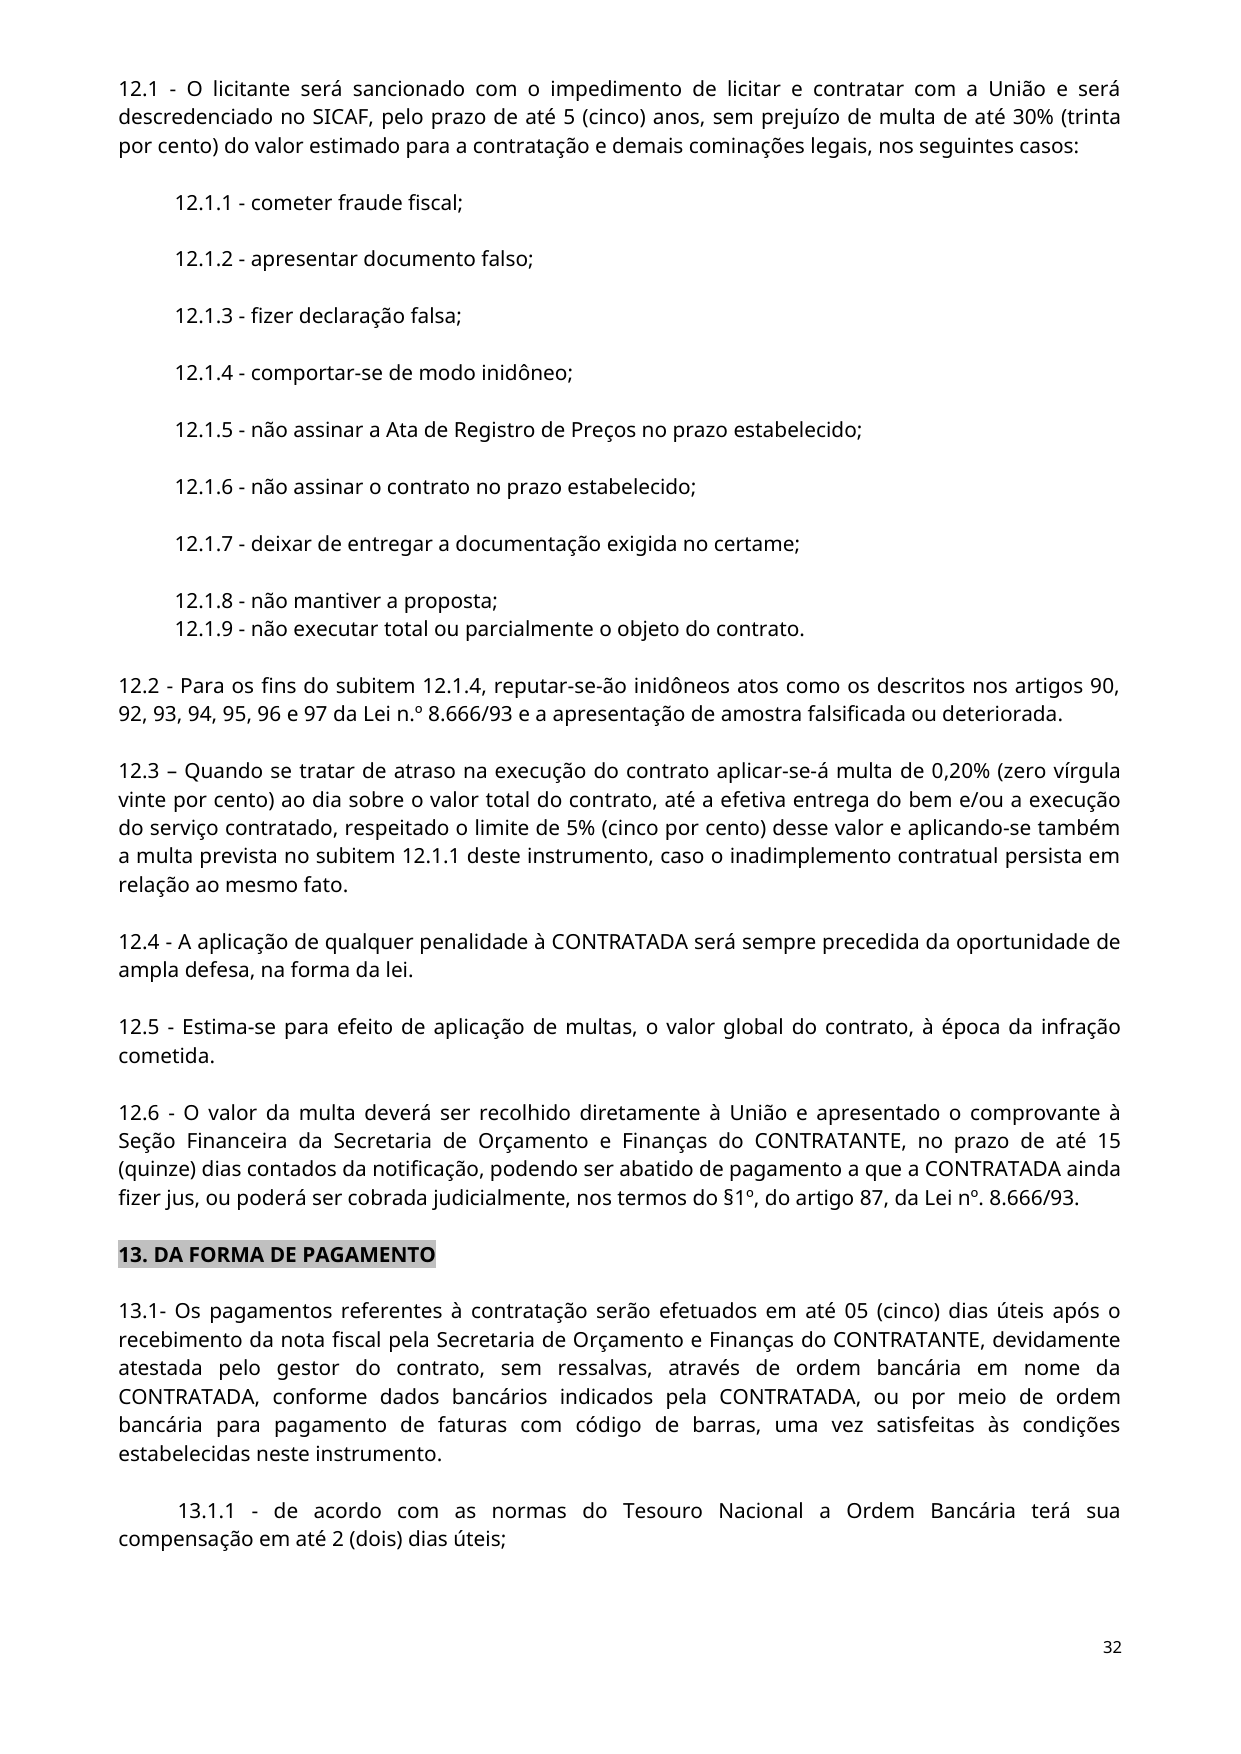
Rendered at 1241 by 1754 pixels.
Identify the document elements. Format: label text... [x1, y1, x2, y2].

text 12.1.2 - apresentar documento falso; [174, 244, 1122, 273]
text 13.1- Os pagamentos referentes à contratação serão efetuados em até 05 (cinco) dias úteis após o recebimento da nota fiscal pela Secretaria de Orçamento e Finanças do CONTRATANTE, devidamente atestada pelo gestor do contrato, sem ressalvas, através de ordem bancária em nome da CONTRATADA, conforme dados bancários indicados pela CONTRATADA, ou por meio de ordem bancária para pagamento de faturas com código de barras, uma vez satisfeitas às condições estabelecidas neste instrumento. [118, 1297, 1122, 1467]
text 12.1.3 - fizer declaração falsa; [174, 301, 1122, 330]
text 13.1.1 - de acordo com as normas do Tesouro Nacional a Ordem Bancária terá sua compensação em até 2 (dois) dias úteis; [118, 1496, 1122, 1553]
text 12.1 - O licitante será sancionado com o impedimento de licitar e contratar com a União e será descredenciado no SICAF, pelo prazo de até 5 (cinco) anos, sem prejuízo de multa de até 30% (trinta por cento) do valor estimado para a contratação e demais cominações legais, nos seguintes casos: [118, 74, 1122, 159]
text 12.1.4 - comportar-se de modo inidôneo; [174, 358, 1122, 387]
text 12.1.8 - não mantiver a proposta; [174, 586, 1122, 614]
text 12.1.5 - não assinar a Ata de Registro de Preços no prazo estabelecido; [174, 415, 1122, 443]
text 12.1.6 - não assinar o contrato no prazo estabelecido; [174, 472, 1122, 500]
text 12.6 - O valor da multa deverá ser recolhido diretamente à União e apresentado o comprovante à Seção Financeira da Secretaria de Orçamento e Finanças do CONTRATANTE, no prazo de até 15 (quinze) dias contados da notificação, podendo ser abatido de pagamento a que a CONTRATADA ainda fizer jus, ou poderá ser cobrada judicialmente, nos termos do §1º, do artigo 87, da Lei nº. 8.666/93. [118, 1098, 1122, 1211]
text 12.2 - Para os fins do subitem 12.1.4, reputar-se-ão inidôneos atos como os descritos nos artigos 90, 92, 93, 94, 95, 96 e 97 da Lei n.º 8.666/93 e a apresentação de amostra falsificada ou deteriorada. [118, 671, 1122, 728]
text 13. DA FORMA DE PAGAMENTO [118, 1240, 1122, 1268]
text 12.5 - Estima-se para efeito de aplicação de multas, o valor global do contrato, à época da infração cometida. [118, 1012, 1122, 1069]
text 12.4 - A aplicação de qualquer penalidade à CONTRATADA será sempre precedida da oportunidade de ampla defesa, na forma da lei. [118, 927, 1122, 984]
text 12.3 – Quando se tratar de atraso na execução do contrato aplicar-se-á multa de 0,20% (zero vírgula vinte por cento) ao dia sobre o valor total do contrato, até a efetiva entrega do bem e/ou a execução do serviço contratado, respeitado o limite de 5% (cinco por cento) desse valor e aplicando-se também a multa prevista no subitem 12.1.1 deste instrumento, caso o inadimplemento contratual persista em relação ao mesmo fato. [118, 756, 1122, 898]
text 12.1.7 - deixar de entregar a documentação exigida no certame; [174, 529, 1122, 557]
text 12.1.1 - cometer fraude fiscal; [174, 188, 1122, 216]
text 12.1.9 - não executar total ou parcialmente o objeto do contrato. [174, 614, 1122, 643]
